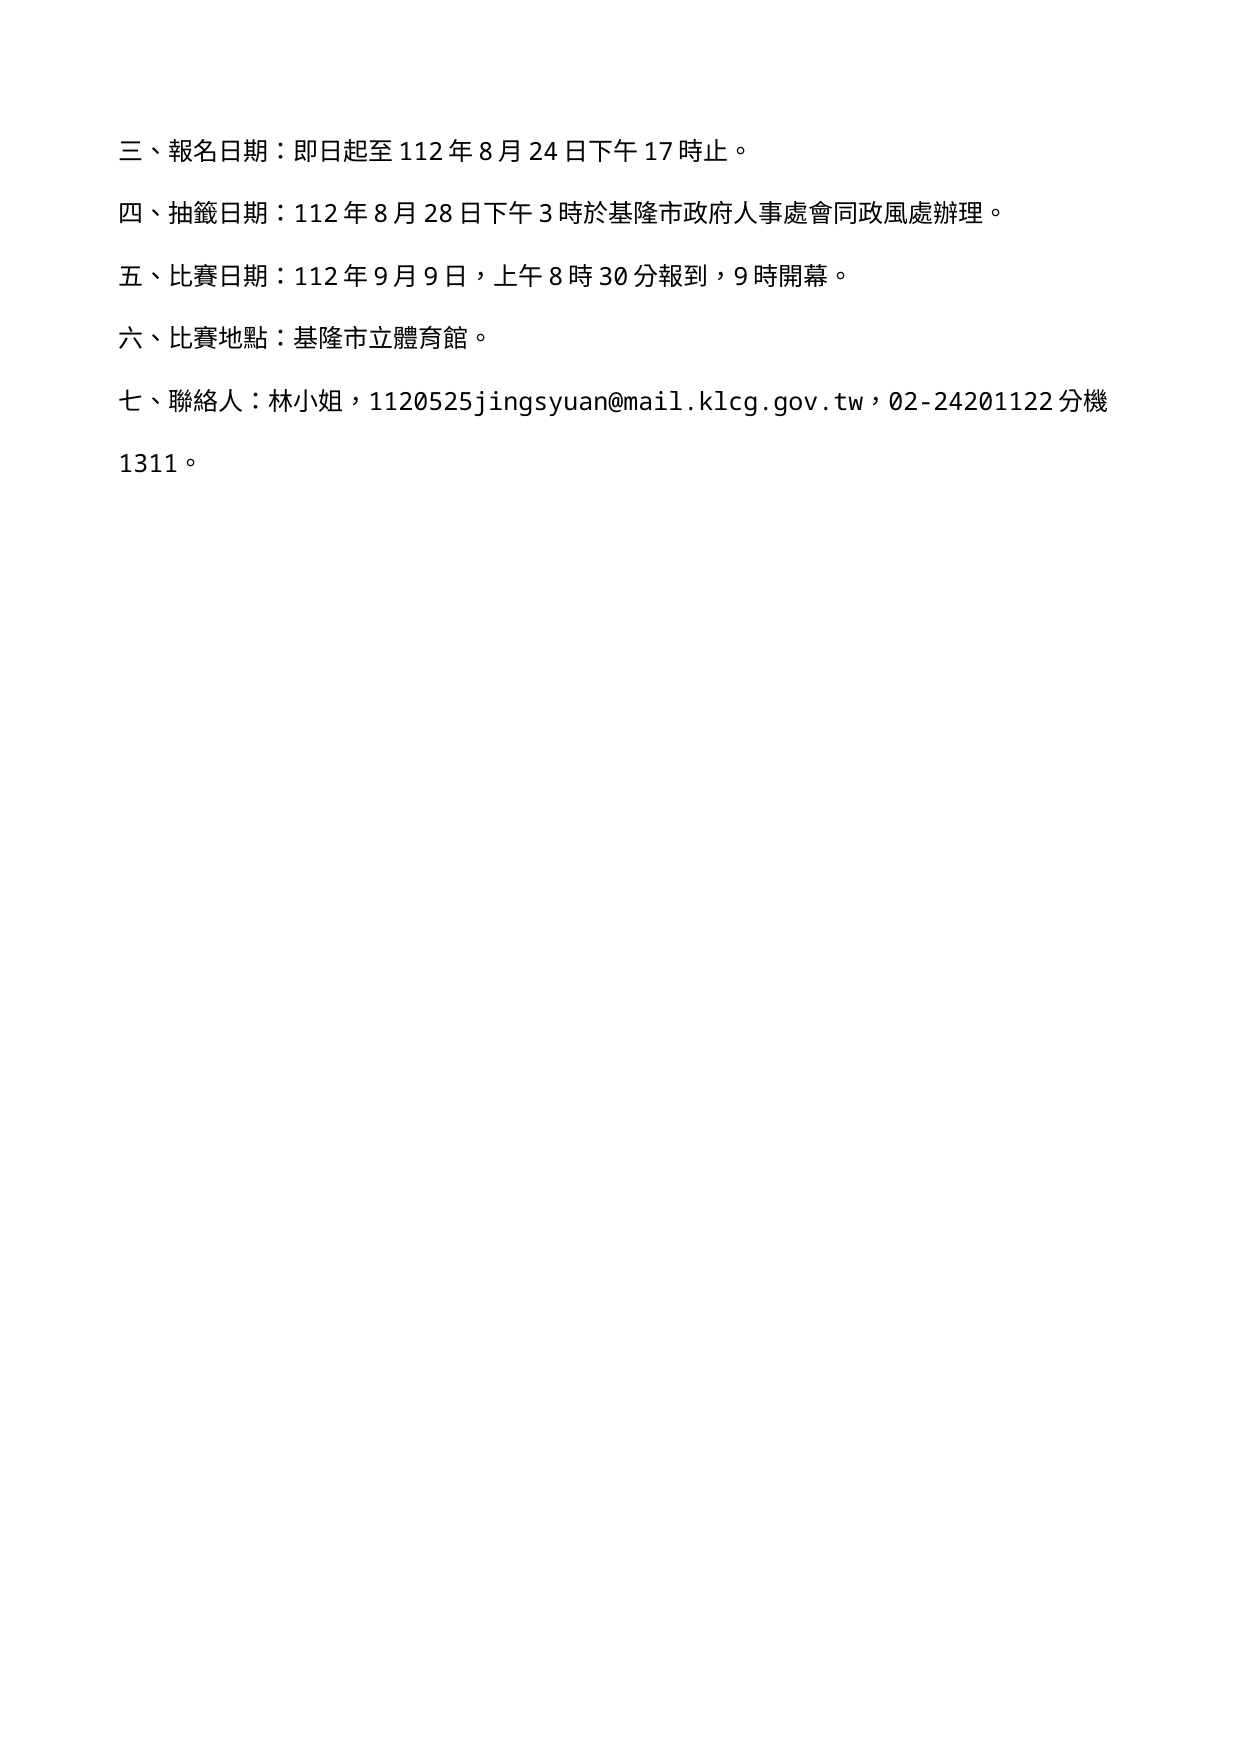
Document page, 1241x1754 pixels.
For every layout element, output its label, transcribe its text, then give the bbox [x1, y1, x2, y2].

text 六、比賽地點：基隆市立體育館。 [118, 295, 1122, 357]
text 四、抽籤日期：112年8月28日下午3時於基隆市政府人事處會同政風處辦理。 [118, 170, 1122, 232]
text 七、聯絡人：林小姐，1120525jingsyuan@mail.klcg.gov.tw，02-24201122分機1311。 [118, 357, 1122, 482]
text 五、比賽日期：112年9月9日，上午8時30分報到，9時開幕。 [118, 232, 1122, 295]
text 三、報名日期：即日起至112年8月24日下午17時止。 [118, 107, 1122, 170]
